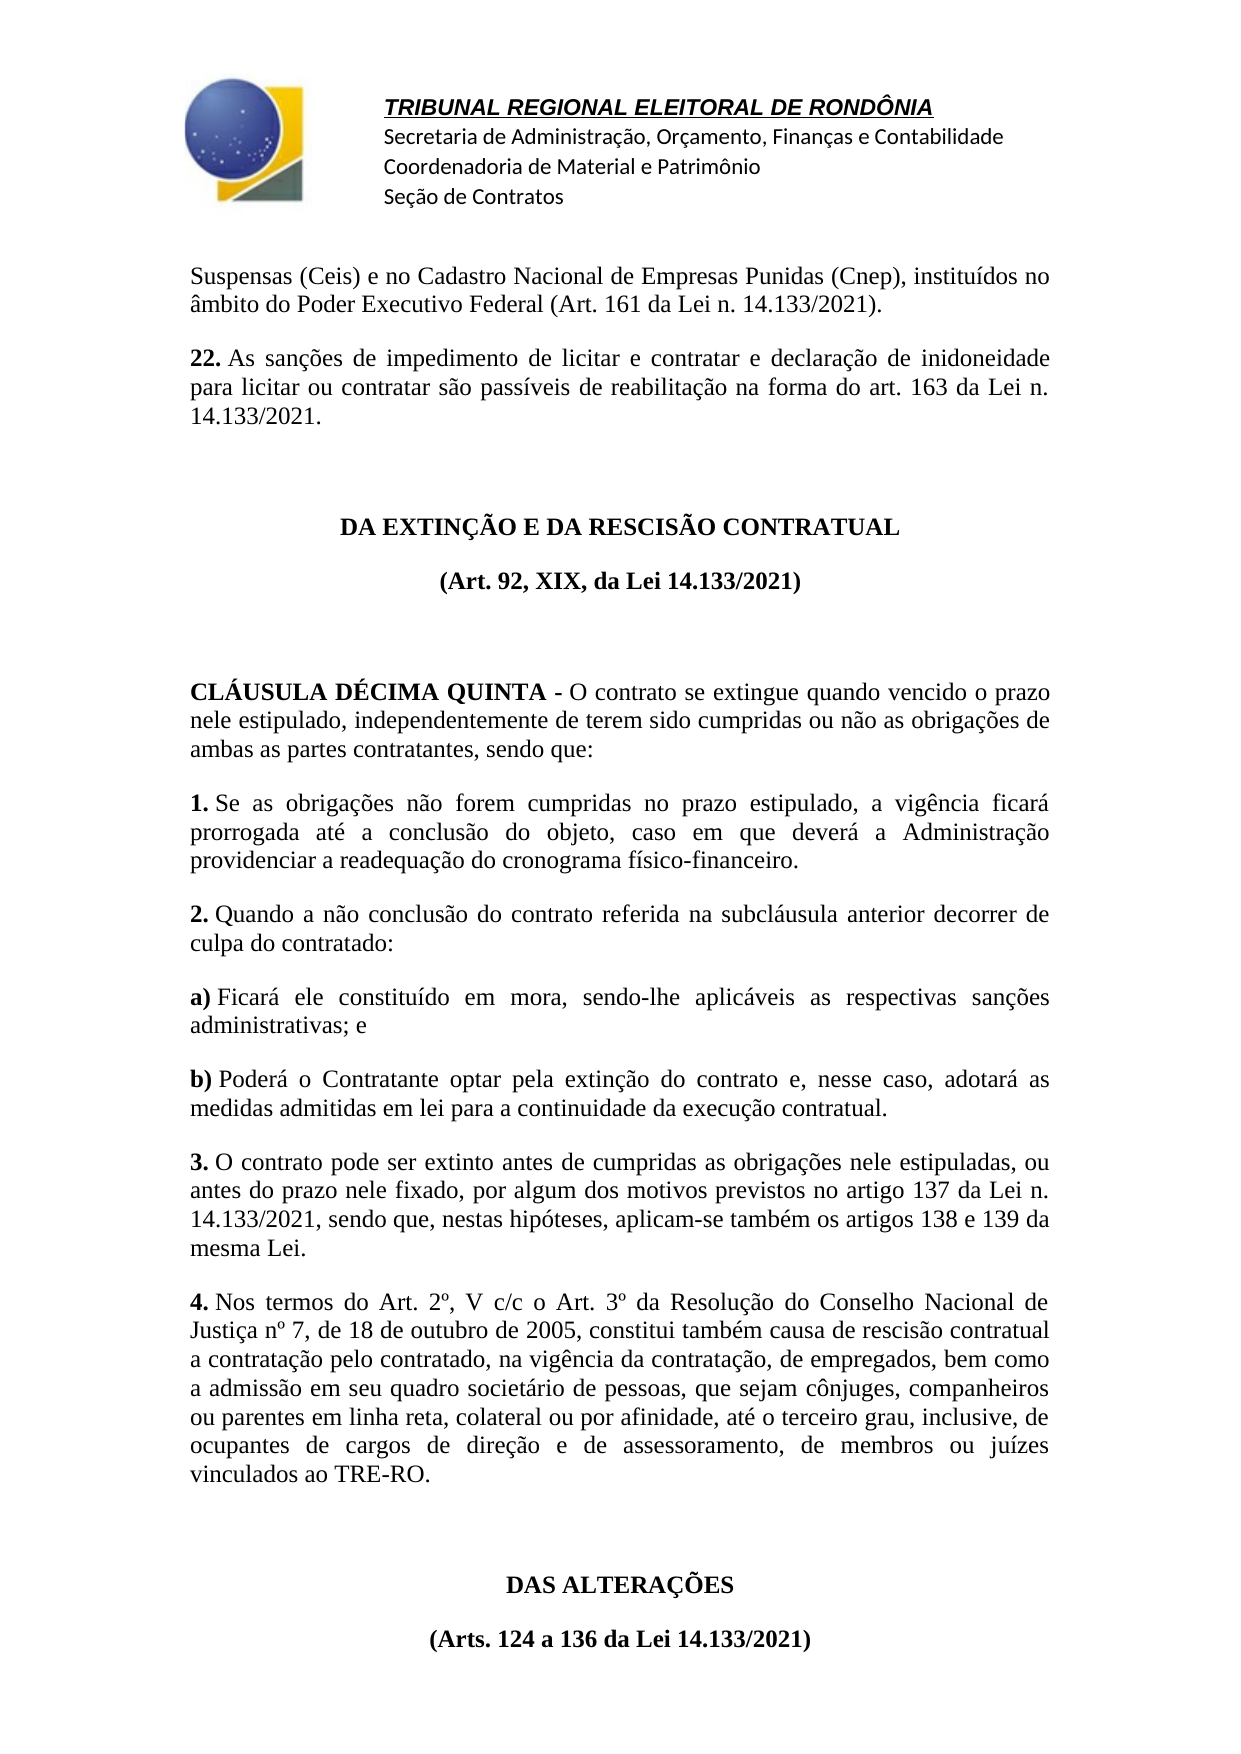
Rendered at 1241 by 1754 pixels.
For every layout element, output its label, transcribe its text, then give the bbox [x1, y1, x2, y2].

text a) Ficará ele constituído em mora, sendo-lhe aplicáveis as respectivas sanções administrativas; e [190, 982, 1051, 1039]
text (Arts. 124 a 136 da Lei 14.133/2021) [190, 1624, 1051, 1653]
text 4. Nos termos do Art. 2º, V c/c o Art. 3º da Resolução do Conselho Nacional de Justiça nº 7, de 18 de outubro de 2005, constitui também causa de rescisão contratual a contratação pelo contratado, na vigência da contratação, de empregados, bem como a admissão em seu quadro societário de pessoas, que sejam cônjuges, companheiros ou parentes em linha reta, colateral ou por afinidade, até o terceiro grau, inclusive, de ocupantes de cargos de direção e de assessoramento, de membros ou juízes vinculados ao TRE-RO. [190, 1287, 1051, 1488]
text (Art. 92, XIX, da Lei 14.133/2021) [190, 566, 1051, 594]
text DAS ALTERAÇÕES [190, 1571, 1051, 1599]
text b) Poderá o Contratante optar pela extinção do contrato e, nesse caso, adotará as medidas admitidas em lei para a continuidade da execução contratual. [190, 1064, 1051, 1122]
text 2. Quando a não conclusão do contrato referida na subcláusula anterior decorrer de culpa do contratado: [190, 899, 1051, 957]
text DA EXTINÇÃO E DA RESCISÃO CONTRATUAL [190, 512, 1051, 541]
text 22. As sanções de impedimento de licitar e contratar e declaração de inidoneidade para licitar ou contratar são passíveis de reabilitação na forma do art. 163 da Lei n. 14.133/2021. [190, 343, 1051, 429]
text CLÁUSULA DÉCIMA QUINTA - O contrato se extingue quando vencido o prazo nele estipulado, independentemente de terem sido cumpridas ou não as obrigações de ambas as partes contratantes, sendo que: [190, 677, 1051, 763]
text Suspensas (Ceis) e no Cadastro Nacional de Empresas Punidas (Cnep), instituídos no âmbito do Poder Executivo Federal (Art. 161 da Lei n. 14.133/2021). [190, 261, 1051, 318]
text 3. O contrato pode ser extinto antes de cumpridas as obrigações nele estipuladas, ou antes do prazo nele fixado, por algum dos motivos previstos no artigo 137 da Lei n. 14.133/2021, sendo que, nestas hipóteses, aplicam-se também os artigos 138 e 139 da mesma Lei. [190, 1147, 1051, 1262]
text 1. Se as obrigações não forem cumpridas no prazo estipulado, a vigência ficará prorrogada até a conclusão do objeto, caso em que deverá a Administração providenciar a readequação do cronograma físico-financeiro. [190, 788, 1051, 874]
